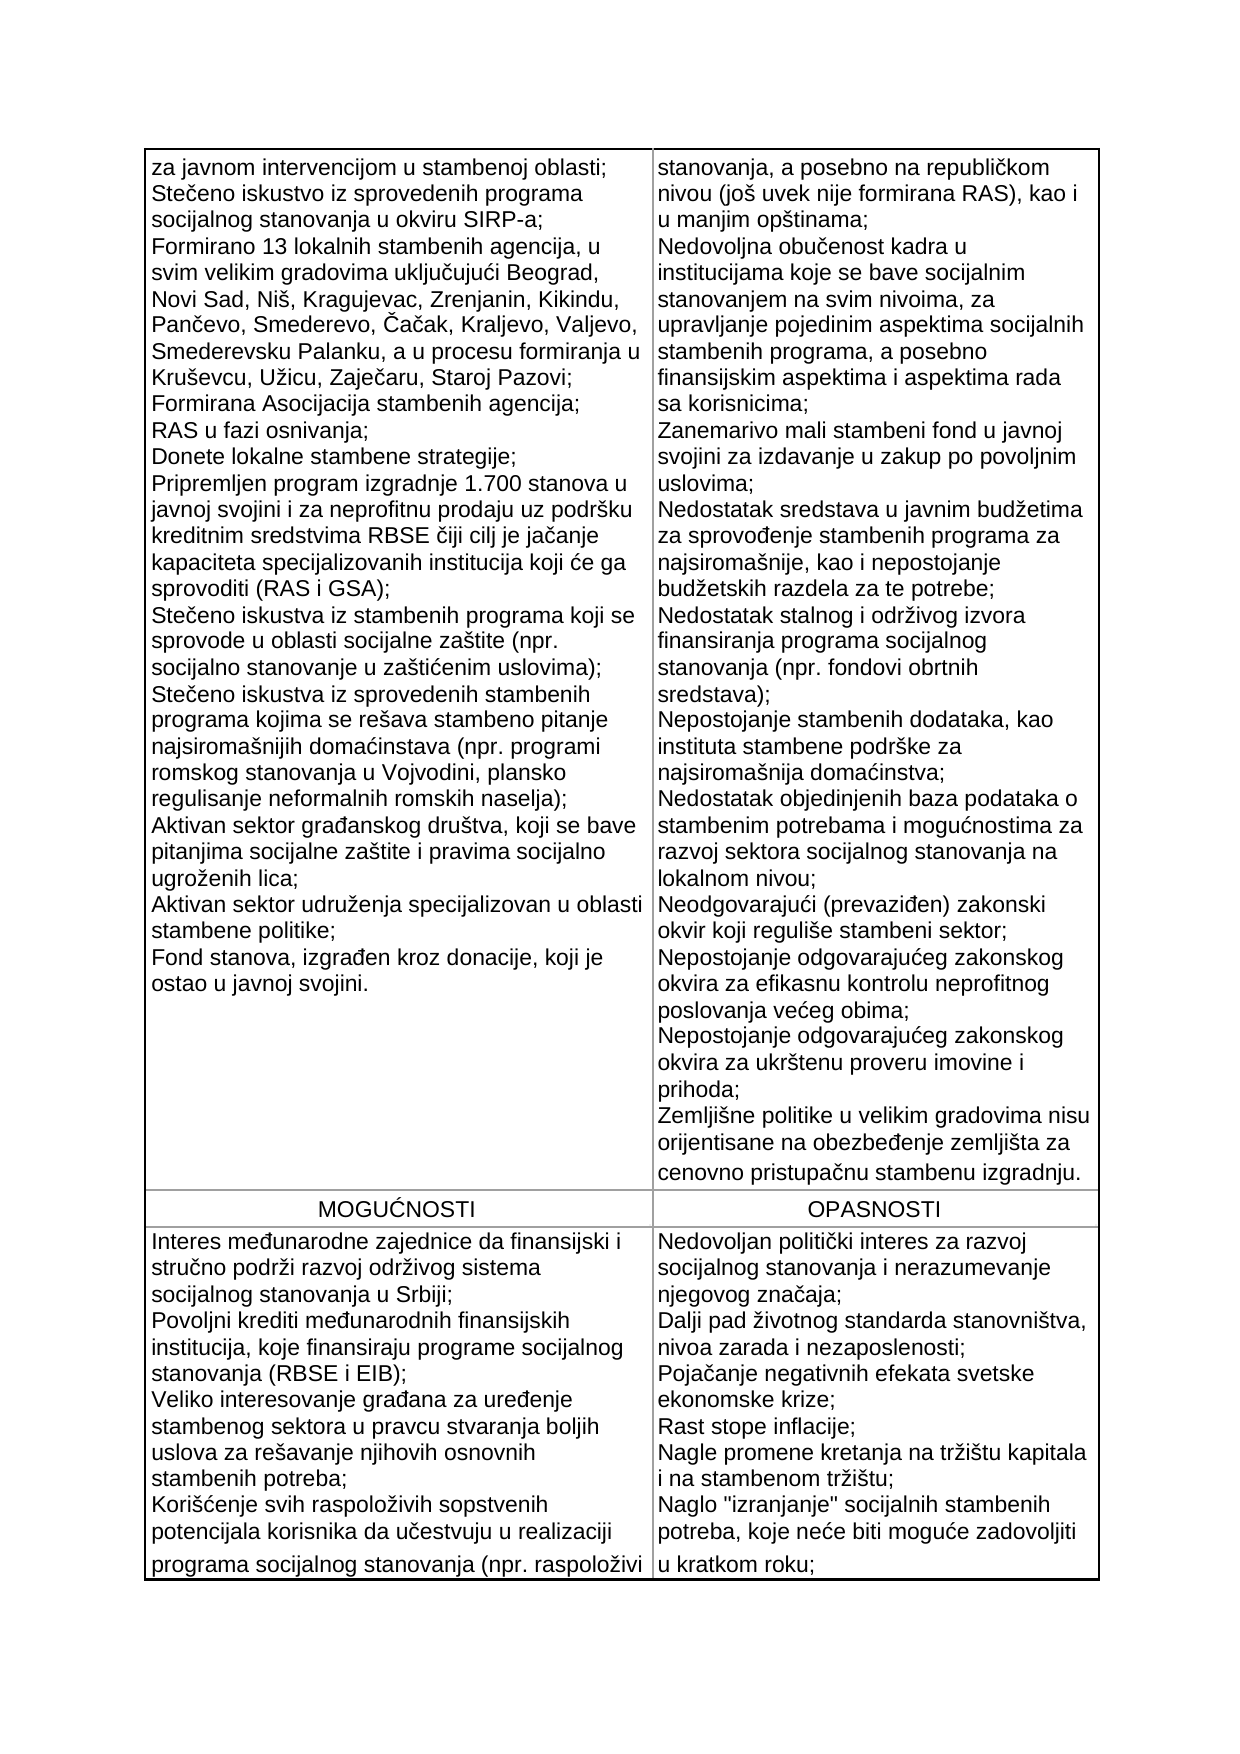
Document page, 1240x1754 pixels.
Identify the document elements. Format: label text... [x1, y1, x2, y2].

table_cell u manjim opštinama; [654, 207, 1098, 233]
table_header za javnom intervencijom u stambenoj oblasti; [146, 150, 652, 180]
table_cell Nedostatak objedinjenih baza podataka o [654, 786, 1098, 812]
table_cell ekonomske krize; [654, 1386, 1098, 1413]
table_cell [654, 1222, 1098, 1226]
table_cell kreditnim sredstvima RBSE čiji cilj je jačanje [146, 523, 652, 549]
table_cell [146, 1222, 652, 1226]
table_cell Kruševcu, Užicu, Zaječaru, Staroj Pazovi; [146, 365, 652, 391]
table_cell Nedovoljan politički interes za razvoj [654, 1228, 1098, 1255]
table_cell Dalji pad životnog standarda stanovništva, [654, 1308, 1098, 1334]
table_cell njegovog značaja; [654, 1281, 1098, 1307]
table_cell za sprovođenje stambenih programa za [654, 523, 1098, 549]
table_cell Neodgovarajući (prevaziđen) zakonski [654, 891, 1098, 918]
table_cell i na stambenom tržištu; [654, 1465, 1098, 1492]
table_cell najsiromašnijih domaćinstava (npr. programi [146, 733, 652, 760]
table_cell [146, 997, 652, 1023]
table_cell sredstava); [654, 681, 1098, 707]
table_cell socijalno stanovanje u zaštićenim uslovima); [146, 654, 652, 681]
table_cell Formirano 13 lokalnih stambenih agencija, u [146, 233, 652, 259]
table_cell Nepostojanje stambenih dodataka, kao [654, 707, 1098, 733]
table_cell okvira za efikasnu kontrolu neprofitnog [654, 970, 1098, 997]
table_cell uslova za rešavanje njihovih osnovnih [146, 1439, 652, 1465]
table_cell orijentisane na obezbeđenje zemljišta za [654, 1129, 1098, 1155]
table_cell sa korisnicima; [654, 391, 1098, 417]
table_cell Zanemarivo mali stambeni fond u javnoj [654, 417, 1098, 444]
table_cell stanovanjem na svim nivoima, za [654, 286, 1098, 312]
table_cell stambenih programa, a posebno [654, 338, 1098, 365]
table_cell instituta stambene podrške za [654, 733, 1098, 760]
table_cell stambenog sektora u pravcu stvaranja boljih [146, 1413, 652, 1439]
table_cell stambene politike; [146, 918, 652, 944]
table_cell Donete lokalne stambene strategije; [146, 444, 652, 470]
table_cell [146, 1155, 652, 1185]
table_cell [146, 1076, 652, 1102]
table_cell upravljanje pojedinim aspektima socijalnih [654, 312, 1098, 338]
table_cell Pančevo, Smederevo, Čačak, Kraljevo, Valjevo, [146, 312, 652, 338]
table_cell svim velikim gradovima uključujući Beograd, [146, 259, 652, 286]
table_cell Stečeno iskustvo iz sprovedenih programa [146, 180, 652, 207]
table_cell kapaciteta specijalizovanih institucija koji će ga [146, 549, 652, 575]
table_cell Korišćenje svih raspoloživih sopstvenih [146, 1492, 652, 1518]
table_cell socijalnog stanovanja i nerazumevanje [654, 1255, 1098, 1281]
table_cell institucija, koje finansiraju programe socijalnog [146, 1334, 652, 1360]
table_cell Povoljni krediti međunarodnih finansijskih [146, 1308, 652, 1334]
table_cell potencijala korisnika da učestvuju u realizaciji [146, 1518, 652, 1544]
table_cell stanovanja (RBSE i EIB); [146, 1360, 652, 1386]
table_cell lokalnom nivou; [654, 865, 1098, 891]
table_cell stambenih potreba; [146, 1465, 652, 1492]
table_cell MOGUĆNOSTI [146, 1191, 652, 1222]
table_cell Nedostatak stalnog i održivog izvora [654, 602, 1098, 628]
table_cell okvira za ukrštenu proveru imovine i [654, 1049, 1098, 1076]
table_cell programa socijalnog stanovanja (npr. raspoloživi [146, 1544, 652, 1577]
table_cell stručno podrži razvoj održivog sistema [146, 1255, 652, 1281]
table_cell Rast stope inflacije; [654, 1413, 1098, 1439]
table_cell nivoa zarada i nezaposlenosti; [654, 1334, 1098, 1360]
table_cell Naglo "izranjanje" socijalnih stambenih [654, 1492, 1098, 1518]
table_cell ostao u javnoj svojini. [146, 970, 652, 997]
table_cell Nedostatak sredstava u javnim budžetima [654, 496, 1098, 523]
table_cell Interes međunarodne zajednice da finansijski i [146, 1228, 652, 1255]
table_cell Aktivan sektor građanskog društva, koji se bave [146, 812, 652, 839]
table_cell Formirana Asocijacija stambenih agencija; [146, 391, 652, 417]
table_cell Aktivan sektor udruženja specijalizovan u oblasti [146, 891, 652, 918]
table_cell najsiromašnije, kao i nepostojanje [654, 549, 1098, 575]
table_cell najsiromašnija domaćinstva; [654, 760, 1098, 786]
table_cell OPASNOSTI [654, 1191, 1098, 1222]
table_cell programa kojima se rešava stambeno pitanje [146, 707, 652, 733]
table_cell Veliko interesovanje građana za uređenje [146, 1386, 652, 1413]
table_cell budžetskih razdela za te potrebe; [654, 575, 1098, 602]
table_cell prihoda; [654, 1076, 1098, 1102]
table_cell institucijama koje se bave socijalnim [654, 259, 1098, 286]
table_cell romskog stanovanja u Vojvodini, plansko [146, 760, 652, 786]
table_cell poslovanja većeg obima; [654, 997, 1098, 1023]
table_cell cenovno pristupačnu stambenu izgradnju. [654, 1155, 1098, 1185]
table_cell RAS u fazi osnivanja; [146, 417, 652, 444]
table_cell Pripremljen program izgradnje 1.700 stanova u [146, 470, 652, 496]
table_cell [146, 1102, 652, 1128]
table_cell uslovima; [654, 470, 1098, 496]
table_cell [146, 1129, 652, 1155]
table_cell Nepostojanje odgovarajućeg zakonskog [654, 1023, 1098, 1049]
table_cell [654, 1185, 1098, 1189]
table_cell sprovoditi (RAS i GSA); [146, 575, 652, 602]
table_cell socijalnog stanovanja u Srbiji; [146, 1281, 652, 1307]
table_cell socijalnog stanovanja u okviru SIRP-a; [146, 207, 652, 233]
table_cell Smederevsku Palanku, a u procesu formiranja u [146, 338, 652, 365]
table_cell finansijskim aspektima i aspektima rada [654, 365, 1098, 391]
table_cell stambenim potrebama i mogućnostima za [654, 812, 1098, 839]
table_cell razvoj sektora socijalnog stanovanja na [654, 839, 1098, 865]
table_cell sprovode u oblasti socijalne zaštite (npr. [146, 628, 652, 654]
table_cell svojini za izdavanje u zakup po povoljnim [654, 444, 1098, 470]
table_cell ugroženih lica; [146, 865, 652, 891]
table_cell okvir koji reguliše stambeni sektor; [654, 918, 1098, 944]
table_cell potreba, koje neće biti moguće zadovoljiti [654, 1518, 1098, 1544]
table_cell Zemljišne politike u velikim gradovima nisu [654, 1102, 1098, 1128]
table_cell Nagle promene kretanja na tržištu kapitala [654, 1439, 1098, 1465]
table_cell Stečeno iskustva iz stambenih programa koji se [146, 602, 652, 628]
table_cell Stečeno iskustva iz sprovedenih stambenih [146, 681, 652, 707]
table_cell [146, 1185, 652, 1189]
table_cell [146, 1023, 652, 1049]
table_cell javnoj svojini i za neprofitnu prodaju uz podršku [146, 496, 652, 523]
table_cell Pojačanje negativnih efekata svetske [654, 1360, 1098, 1386]
table_cell Nedovoljna obučenost kadra u [654, 233, 1098, 259]
table_cell Fond stanova, izgrađen kroz donacije, koji je [146, 944, 652, 970]
table_cell Nepostojanje odgovarajućeg zakonskog [654, 944, 1098, 970]
table_cell [146, 1049, 652, 1076]
table_cell nivou (još uvek nije formirana RAS), kao i [654, 180, 1098, 207]
table_cell Novi Sad, Niš, Kragujevac, Zrenjanin, Kikindu, [146, 286, 652, 312]
table_cell u kratkom roku; [654, 1544, 1098, 1577]
table_cell pitanjima socijalne zaštite i pravima socijalno [146, 839, 652, 865]
table_cell regulisanje neformalnih romskih naselja); [146, 786, 652, 812]
table_cell stanovanja (npr. fondovi obrtnih [654, 654, 1098, 681]
table_header stanovanja, a posebno na republičkom [654, 150, 1098, 180]
table_cell finansiranja programa socijalnog [654, 628, 1098, 654]
